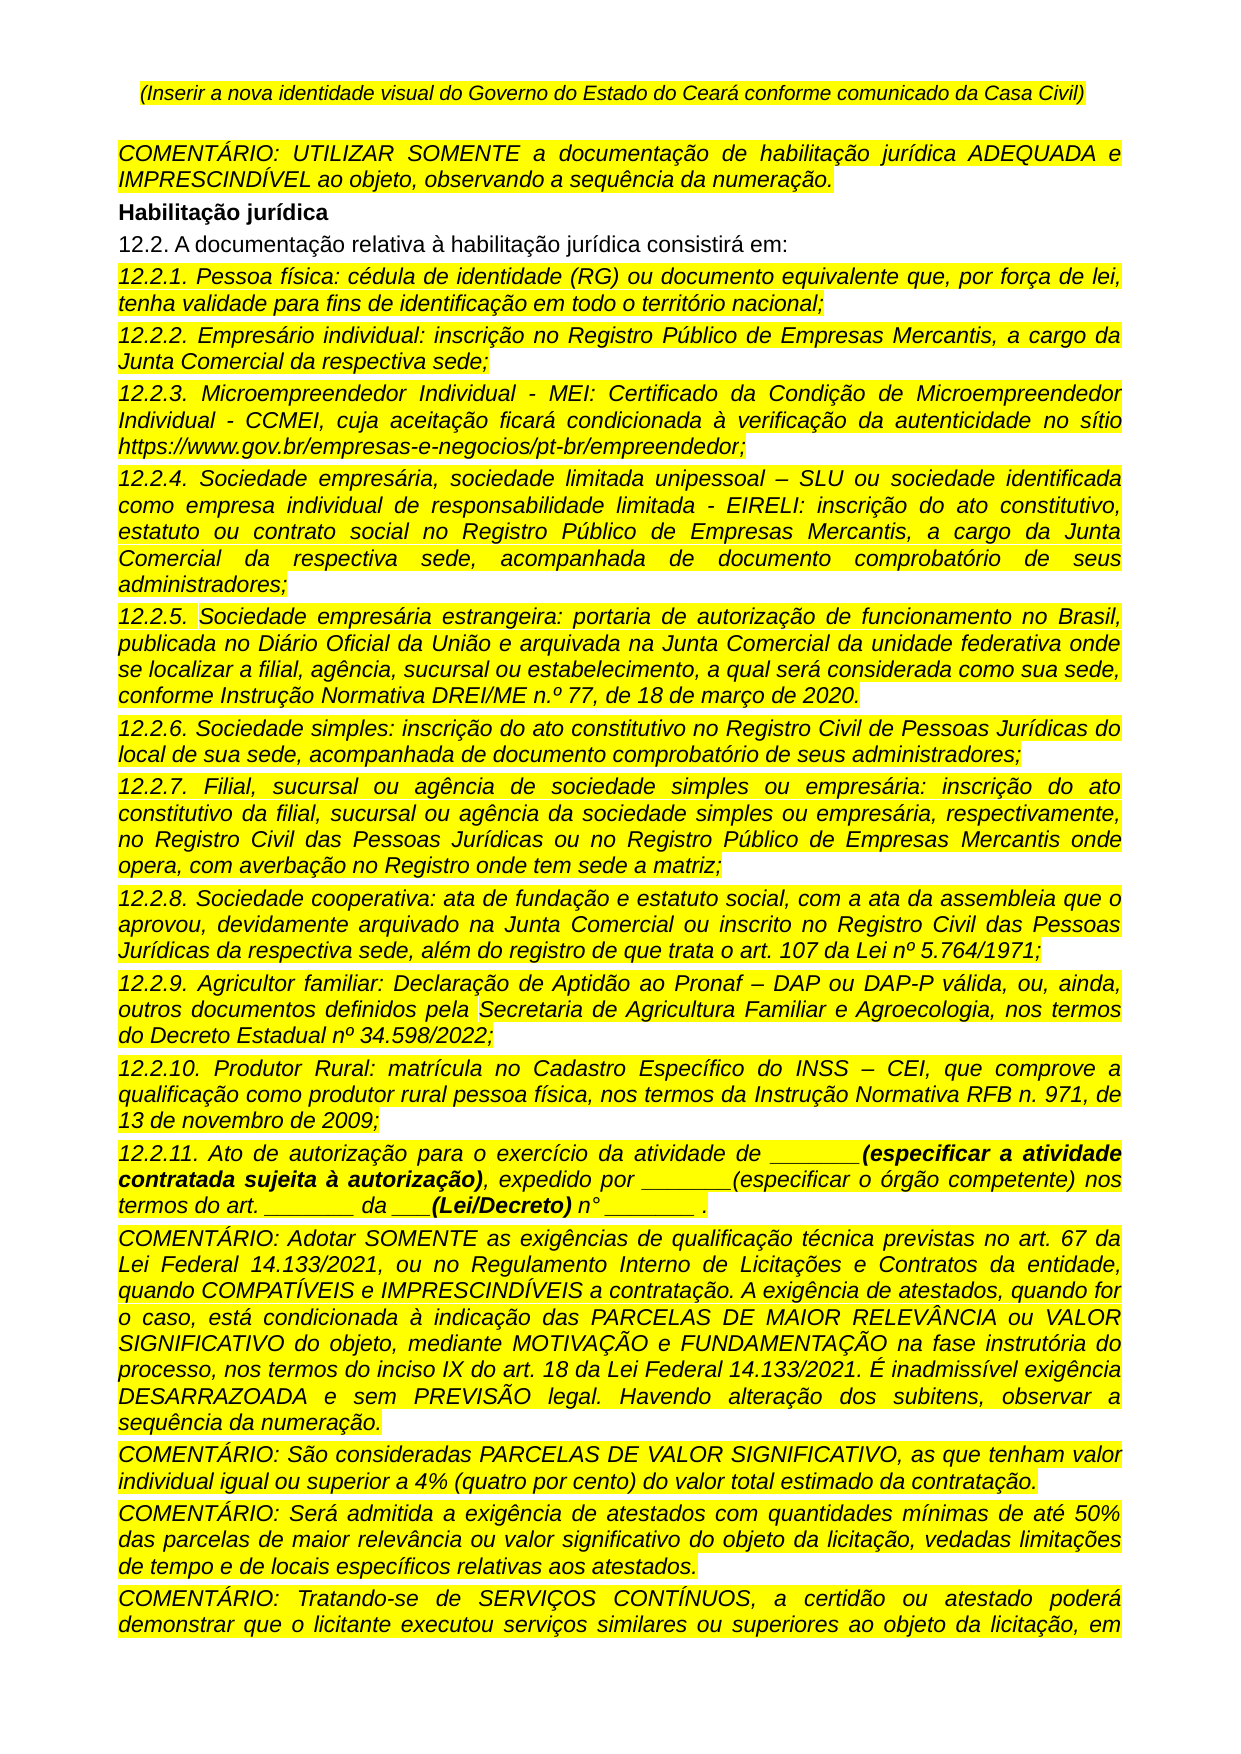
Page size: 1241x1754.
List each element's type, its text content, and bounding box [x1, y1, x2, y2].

text 12.2.9. Agricultor familiar: Declaração de Aptidão ao Pronaf – DAP ou DAP-P válida, ou, ainda, outros documentos definidos pela Secretaria de Agricultura Familiar e Agroecologia, nos termos do Decreto Estadual nº 34.598/2022; [118, 969, 1122, 1048]
text 12.2.11. Ato de autorização para o exercício da atividade de _______(especificar a atividade contratada sujeita à autorização), expedido por _______(especificar o órgão competente) nos termos do art. _______ da ___(Lei/Decreto) n° _______ . [118, 1139, 1122, 1218]
text COMENTÁRIO: São consideradas PARCELAS DE VALOR SIGNIFICATIVO, as que tenham valor individual igual ou superior a 4% (quatro por cento) do valor total estimado da contratação. [118, 1441, 1122, 1494]
text 12.2.8. Sociedade cooperativa: ata de fundação e estatuto social, com a ata da assembleia que o aprovou, devidamente arquivado na Junta Comercial ou inscrito no Registro Civil das Pessoas Jurídicas da respectiva sede, além do registro de que trata o art. 107 da Lei nº 5.764/1971; [118, 884, 1122, 963]
text 12.2.7. Filial, sucursal ou agência de sociedade simples ou empresária: inscrição do ato constitutivo da filial, sucursal ou agência da sociedade simples ou empresária, respectivamente, no Registro Civil das Pessoas Jurídicas ou no Registro Público de Empresas Mercantis onde opera, com averbação no Registro onde tem sede a matriz; [118, 773, 1122, 878]
text 12.2.5. Sociedade empresária estrangeira: portaria de autorização de funcionamento no Brasil, publicada no Diário Oficial da União e arquivada na Junta Comercial da unidade federativa onde se localizar a filial, agência, sucursal ou estabelecimento, a qual será considerada como sua sede, conforme Instrução Normativa DREI/ME n.º 77, de 18 de março de 2020. [118, 603, 1122, 708]
text COMENTÁRIO: UTILIZAR SOMENTE a documentação de habilitação jurídica ADEQUADA e IMPRESCINDÍVEL ao objeto, observando a sequência da numeração. [118, 140, 1122, 193]
text COMENTÁRIO: Tratando-se de SERVIÇOS CONTÍNUOS, a certidão ou atestado poderá demonstrar que o licitante executou serviços similares ou superiores ao objeto da licitação, em [118, 1585, 1122, 1638]
text COMENTÁRIO: Adotar SOMENTE as exigências de qualificação técnica previstas no art. 67 da Lei Federal 14.133/2021, ou no Regulamento Interno de Licitações e Contratos da entidade, quando COMPATÍVEIS e IMPRESCINDÍVEIS a contratação. A exigência de atestados, quando for o caso, está condicionada à indicação das PARCELAS DE MAIOR RELEVÂNCIA ou VALOR SIGNIFICATIVO do objeto, mediante MOTIVAÇÃO e FUNDAMENTAÇÃO na fase instrutória do processo, nos termos do inciso IX do art. 18 da Lei Federal 14.133/2021. É inadmissível exigência DESARRAZOADA e sem PREVISÃO legal. Havendo alteração dos subitens, observar a sequência da numeração. [118, 1224, 1122, 1435]
text 12.2.1. Pessoa física: cédula de identidade (RG) ou documento equivalente que, por força de lei, tenha validade para fins de identificação em todo o território nacional; [118, 263, 1122, 316]
text COMENTÁRIO: Será admitida a exigência de atestados com quantidades mínimas de até 50% das parcelas de maior relevância ou valor significativo do objeto da licitação, vedadas limitações de tempo e de locais específicos relativas aos atestados. [118, 1500, 1122, 1579]
text 12.2.2. Empresário individual: inscrição no Registro Público de Empresas Mercantis, a cargo da Junta Comercial da respectiva sede; [118, 322, 1122, 374]
text 12.2.6. Sociedade simples: inscrição do ato constitutivo no Registro Civil de Pessoas Jurídicas do local de sua sede, acompanhada de documento comprobatório de seus administradores; [118, 714, 1122, 767]
text 12.2.10. Produtor Rural: matrícula no Cadastro Específico do INSS – CEI, que comprove a qualificação como produtor rural pessoa física, nos termos da Instrução Normativa RFB n. 971, de 13 de novembro de 2009; [118, 1054, 1122, 1133]
text Habilitação jurídica [118, 198, 1122, 225]
text 12.2.4. Sociedade empresária, sociedade limitada unipessoal – SLU ou sociedade identificada como empresa individual de responsabilidade limitada - EIRELI: inscrição do ato constitutivo, estatuto ou contrato social no Registro Público de Empresas Mercantis, a cargo da Junta Comercial da respectiva sede, acompanhada de documento comprobatório de seus administradores; [118, 465, 1122, 597]
text 12.2.3. Microempreendedor Individual - MEI: Certificado da Condição de Microempreendedor Individual - CCMEI, cuja aceitação ficará condicionada à verificação da autenticidade no sítio https://www.gov.br/empresas-e-negocios/pt-br/empreendedor; [118, 380, 1122, 459]
text 12.2. A documentação relativa à habilitação jurídica consistirá em: [118, 231, 1122, 257]
